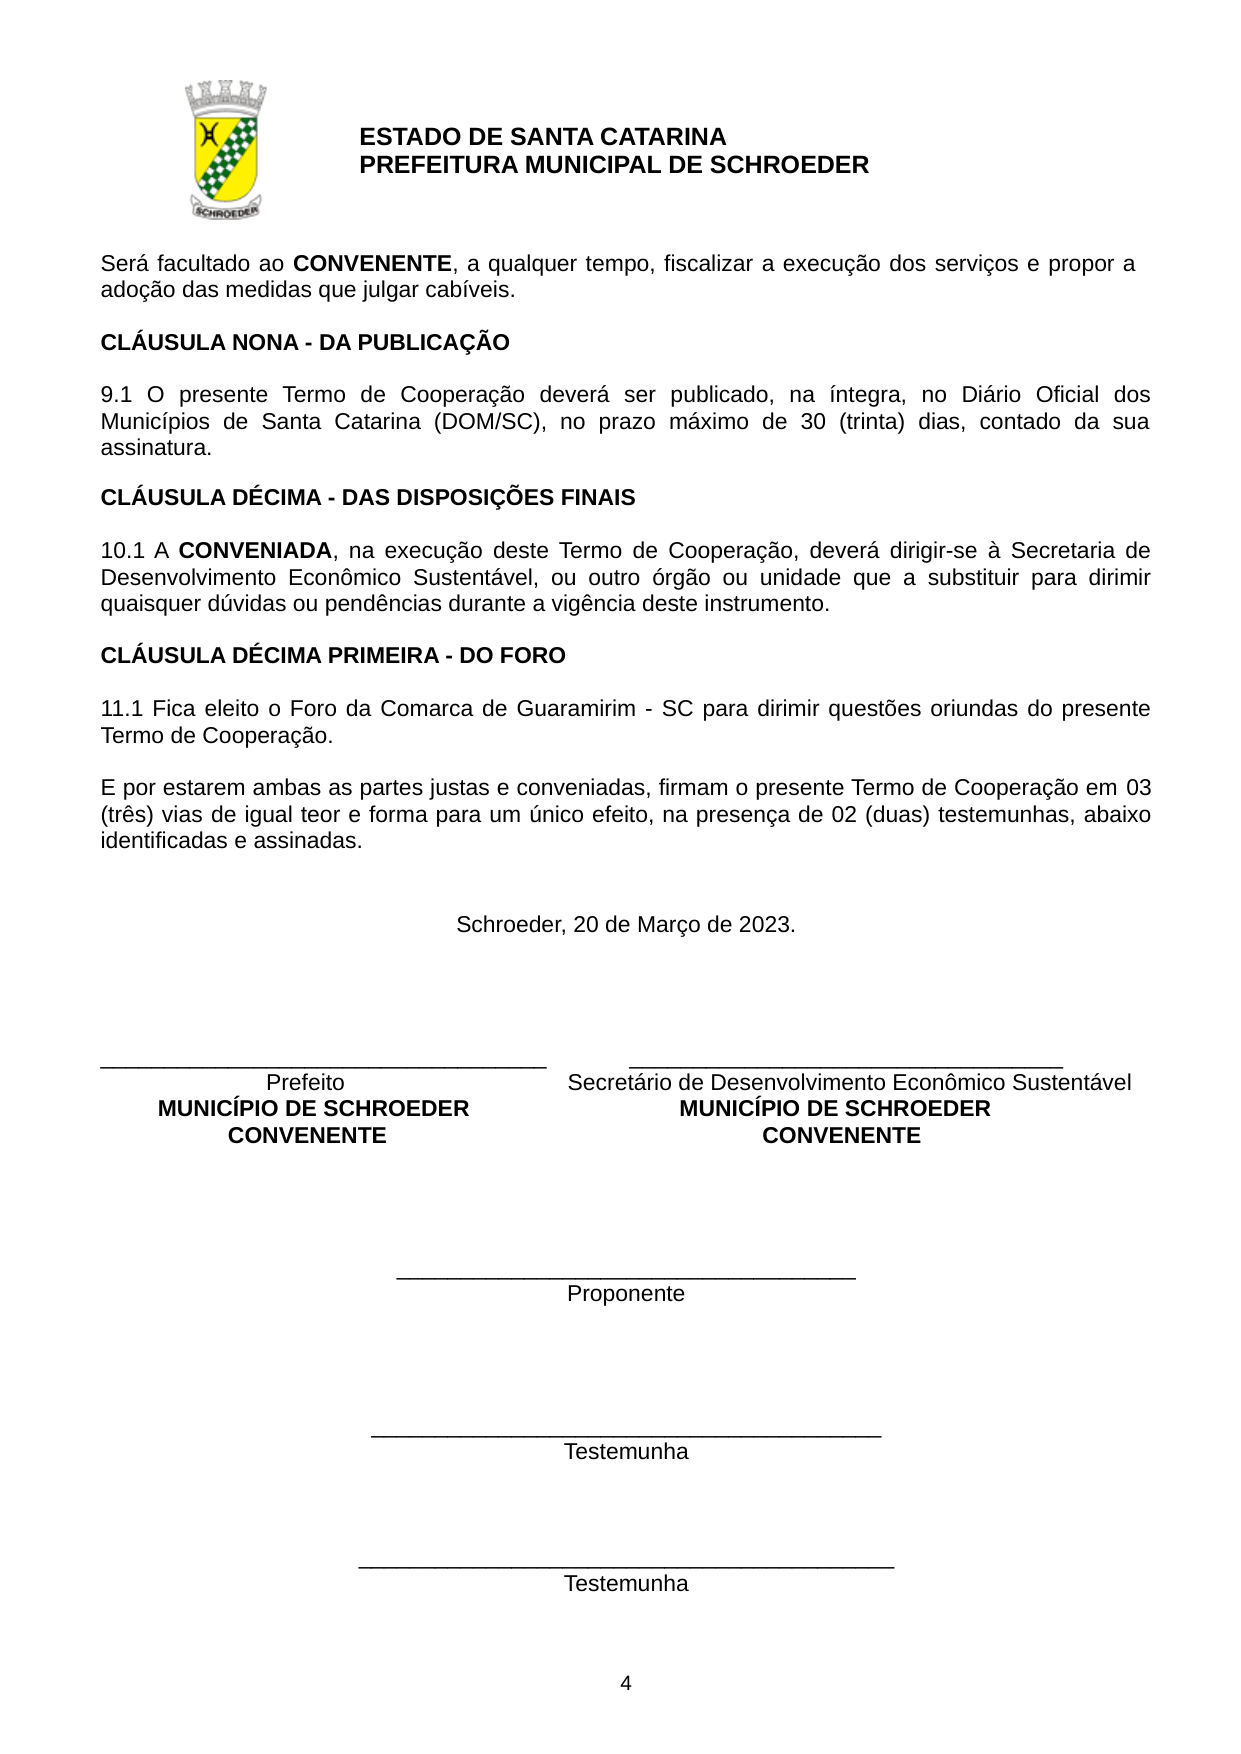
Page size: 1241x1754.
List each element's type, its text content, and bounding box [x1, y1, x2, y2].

text ____________________________________ [100, 1253, 1152, 1280]
text 9.1 O presente Termo de Cooperação deverá ser publicado, na íntegra, no Diário Oficial dos Municípios de Santa Catarina (DOM/SC), no prazo máximo de 30 (trinta) dias, contado da sua assinatura. [100, 381, 1152, 460]
text 11.1 Fica eleito o Foro da Comarca de Guaramirim - SC para dirimir questões oriundas do presente Termo de Cooperação. [100, 695, 1152, 748]
subtitle Prefeito Secretário de Desenvolvimento Econômico Sustentável [100, 1069, 1152, 1095]
text ___________________________________ __________________________________ [100, 1043, 1152, 1069]
subtitle CONVENENTE CONVENENTE [100, 1122, 1152, 1148]
text 10.1 A CONVENIADA, na execução deste Termo de Cooperação, deverá dirigir-se à Secretaria de Desenvolvimento Econômico Sustentável, ou outro órgão ou unidade que a substituir para dirimir quaisquer dúvidas ou pendências durante a vigência deste instrumento. [100, 537, 1152, 616]
text CLÁUSULA DÉCIMA - DAS DISPOSIÇÕES FINAIS [100, 484, 1152, 511]
text CLÁUSULA DÉCIMA PRIMEIRA - DO FORO [100, 642, 1152, 669]
text Proponente [100, 1280, 1152, 1306]
text E por estarem ambas as partes justas e conveniadas, firmam o presente Termo de Cooperação em 03 (três) vias de igual teor e forma para um único efeito, na presença de 02 (duas) testemunhas, abaixo identificadas e assinadas. [100, 774, 1152, 853]
text ________________________________________ [100, 1412, 1152, 1438]
text Será facultado ao CONVENENTE, a qualquer tempo, fiscalizar a execução dos serviços e propor a adoção das medidas que julgar cabíveis. [100, 249, 1136, 302]
text __________________________________________ [100, 1543, 1152, 1570]
subtitle MUNICÍPIO DE SCHROEDER MUNICÍPIO DE SCHROEDER [100, 1095, 1152, 1122]
text CLÁUSULA NONA - DA PUBLICAÇÃO [100, 329, 1136, 355]
text Schroeder, 20 de Março de 2023. [100, 911, 1152, 937]
text Testemunha [100, 1570, 1152, 1596]
text Testemunha [100, 1438, 1152, 1464]
